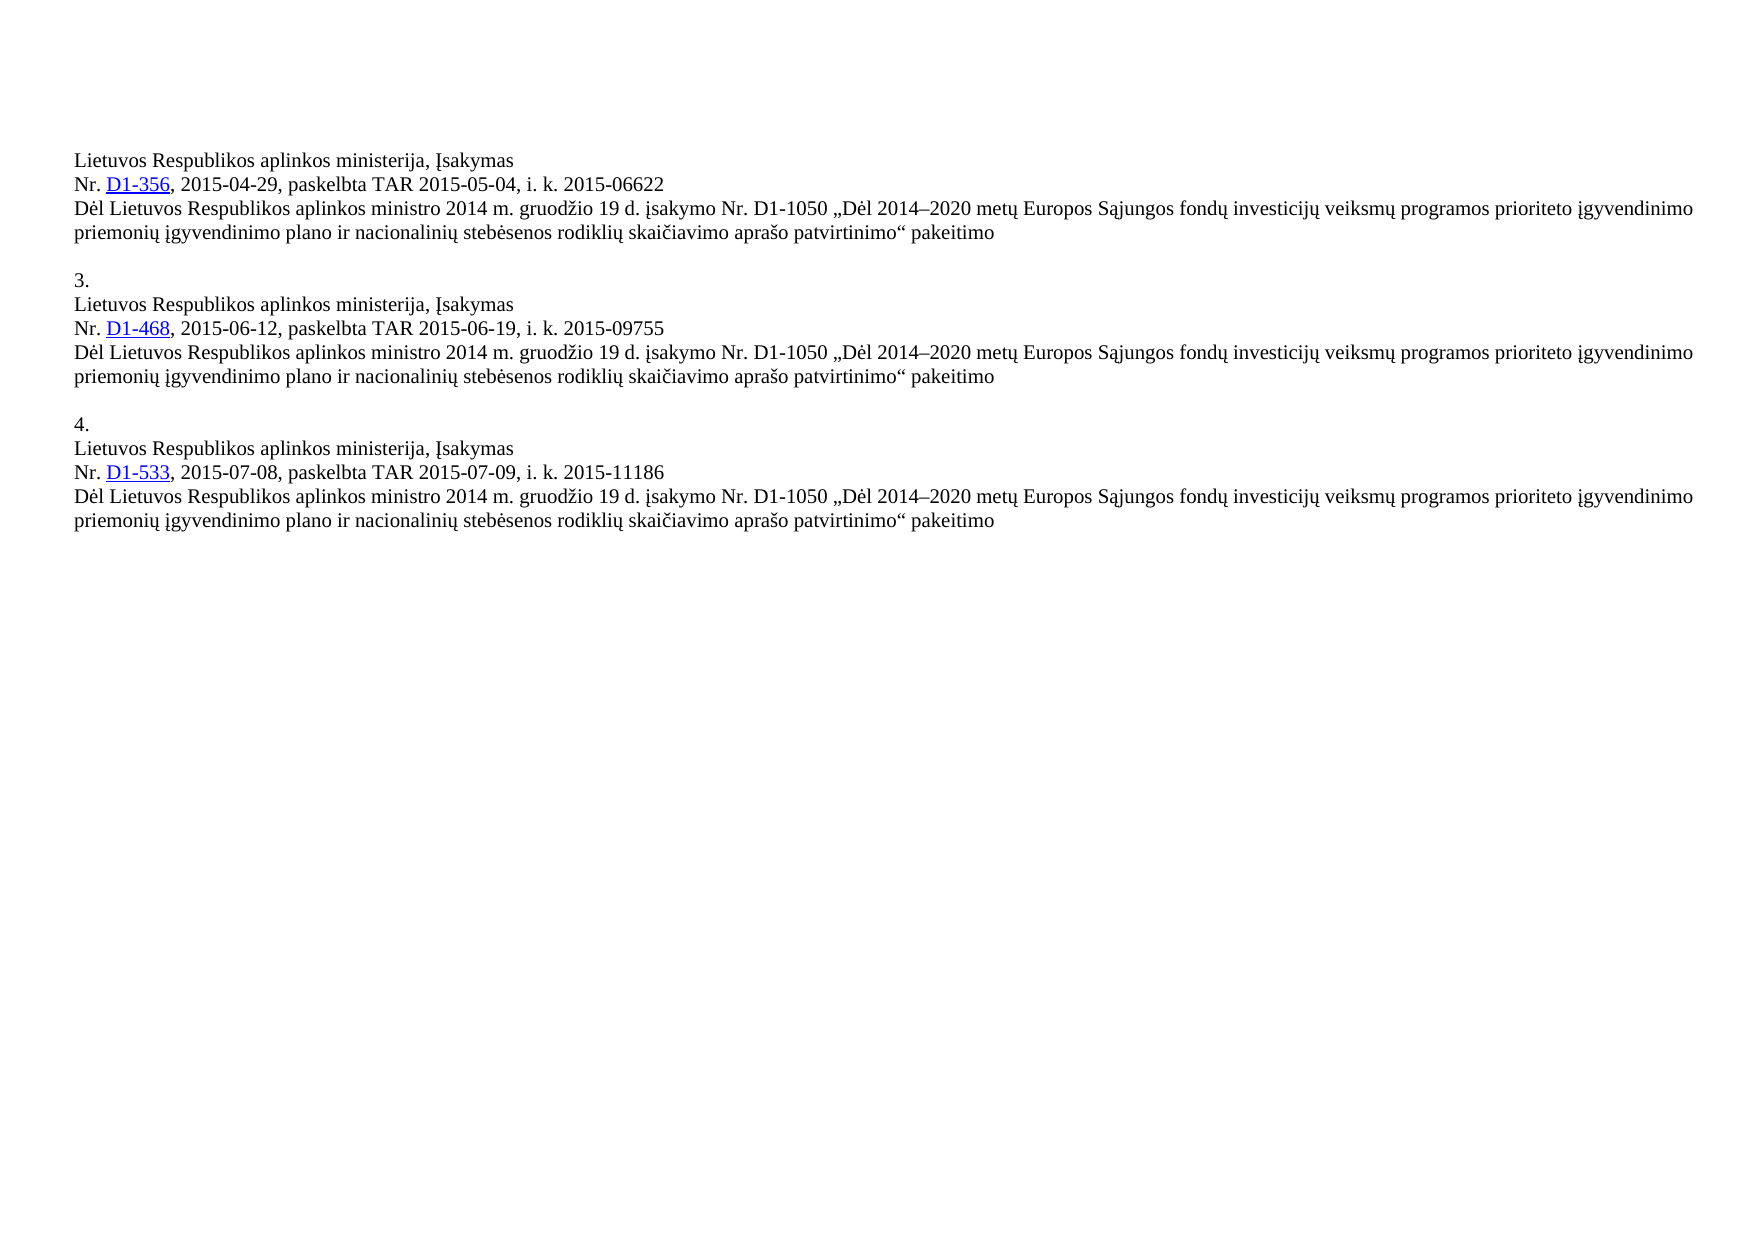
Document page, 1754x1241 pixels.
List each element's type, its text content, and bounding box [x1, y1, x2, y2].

text Nr. D1-468, 2015-06-12, paskelbta TAR 2015-06-19, i. k. 2015-09755 [74, 316, 1695, 340]
text Dėl Lietuvos Respublikos aplinkos ministro 2014 m. gruodžio 19 d. įsakymo Nr. D1-1050 „Dėl 2014–2020 metų Europos Sąjungos fondų investicijų veiksmų programos prioriteto įgyvendinimo priemonių įgyvendinimo plano ir nacionalinių stebėsenos rodiklių skaičiavimo aprašo patvirtinimo“ pakeitimo [74, 484, 1695, 532]
text 4. [74, 412, 1695, 436]
text Lietuvos Respublikos aplinkos ministerija, Įsakymas [74, 436, 1695, 460]
text Nr. D1-533, 2015-07-08, paskelbta TAR 2015-07-09, i. k. 2015-11186 [74, 460, 1695, 484]
text Dėl Lietuvos Respublikos aplinkos ministro 2014 m. gruodžio 19 d. įsakymo Nr. D1-1050 „Dėl 2014–2020 metų Europos Sąjungos fondų investicijų veiksmų programos prioriteto įgyvendinimo priemonių įgyvendinimo plano ir nacionalinių stebėsenos rodiklių skaičiavimo aprašo patvirtinimo“ pakeitimo [74, 196, 1695, 244]
text Lietuvos Respublikos aplinkos ministerija, Įsakymas [74, 292, 1695, 316]
text 3. [74, 268, 1695, 292]
text Lietuvos Respublikos aplinkos ministerija, Įsakymas [74, 147, 1695, 172]
text Nr. D1-356, 2015-04-29, paskelbta TAR 2015-05-04, i. k. 2015-06622 [74, 172, 1695, 196]
text Dėl Lietuvos Respublikos aplinkos ministro 2014 m. gruodžio 19 d. įsakymo Nr. D1-1050 „Dėl 2014–2020 metų Europos Sąjungos fondų investicijų veiksmų programos prioriteto įgyvendinimo priemonių įgyvendinimo plano ir nacionalinių stebėsenos rodiklių skaičiavimo aprašo patvirtinimo“ pakeitimo [74, 340, 1695, 388]
